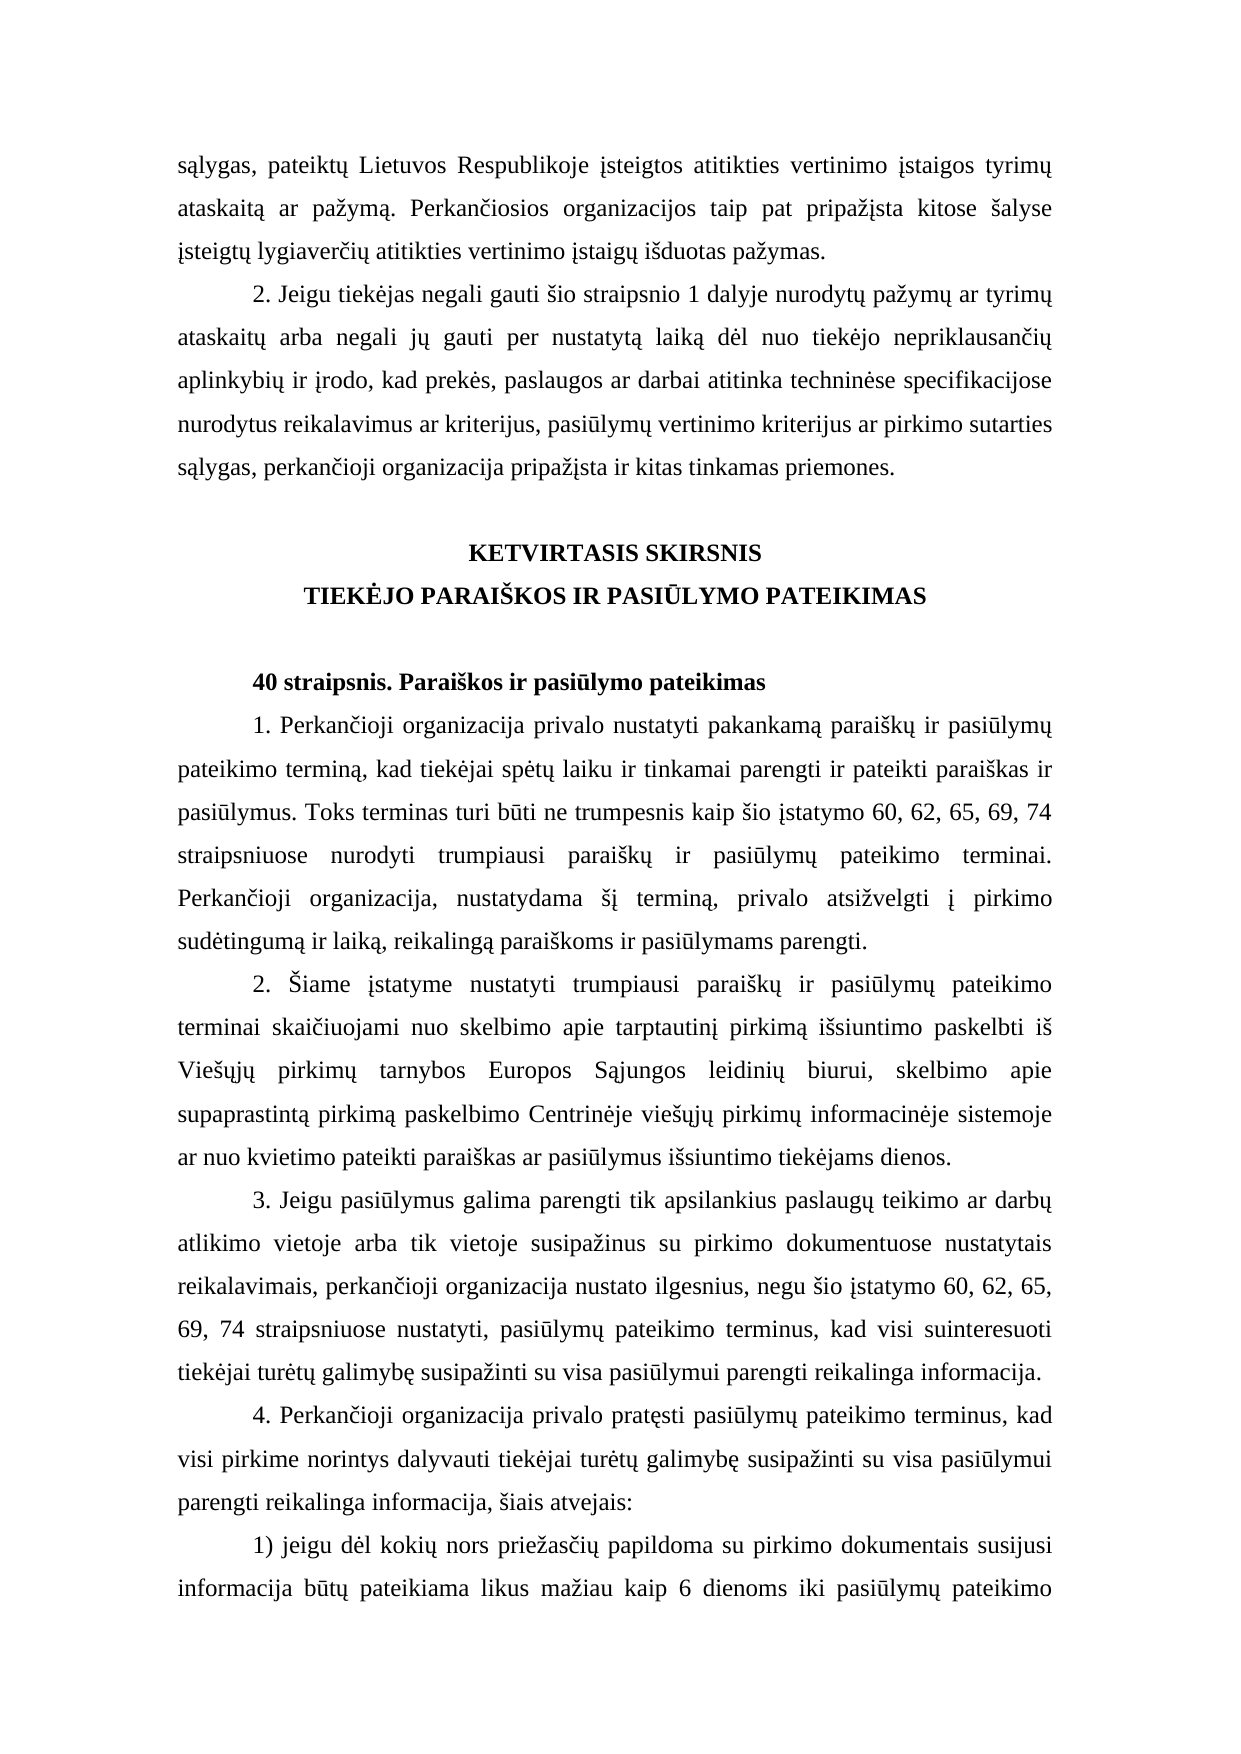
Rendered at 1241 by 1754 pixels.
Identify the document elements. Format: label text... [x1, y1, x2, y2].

text 1. Perkančioji organizacija privalo nustatyti pakankamą paraiškų ir pasiūlymų pateikimo terminą, kad tiekėjai spėtų laiku ir tinkamai parengti ir pateikti paraiškas ir pasiūlymus. Toks terminas turi būti ne trumpesnis kaip šio įstatymo 60, 62, 65, 69, 74 straipsniuose nurodyti trumpiausi paraiškų ir pasiūlymų pateikimo terminai. Perkančioji organizacija, nustatydama šį terminą, privalo atsižvelgti į pirkimo sudėtingumą ir laiką, reikalingą paraiškoms ir pasiūlymams parengti. [177, 711, 1053, 955]
text KETVIRTASIS SKIRSNIS [177, 538, 1053, 567]
text 40 straipsnis. Paraiškos ir pasiūlymo pateikimas [177, 667, 1053, 696]
text 4. Perkančioji organizacija privalo pratęsti pasiūlymų pateikimo terminus, kad visi pirkime norintys dalyvauti tiekėjai turėtų galimybę susipažinti su visa pasiūlymui parengti reikalinga informacija, šiais atvejais: [177, 1401, 1053, 1516]
text 2. Šiame įstatyme nustatyti trumpiausi paraiškų ir pasiūlymų pateikimo terminai skaičiuojami nuo skelbimo apie tarptautinį pirkimą išsiuntimo paskelbti iš Viešųjų pirkimų tarnybos Europos Sąjungos leidinių biurui, skelbimo apie supaprastintą pirkimą paskelbimo Centrinėje viešųjų pirkimų informacinėje sistemoje ar nuo kvietimo pateikti paraiškas ar pasiūlymus išsiuntimo tiekėjams dienos. [177, 969, 1053, 1171]
text 3. Jeigu pasiūlymus galima parengti tik apsilankius paslaugų teikimo ar darbų atlikimo vietoje arba tik vietoje susipažinus su pirkimo dokumentuose nustatytais reikalavimais, perkančioji organizacija nustato ilgesnius, negu šio įstatymo 60, 62, 65, 69, 74 straipsniuose nustatyti, pasiūlymų pateikimo terminus, kad visi suinteresuoti tiekėjai turėtų galimybę susipažinti su visa pasiūlymui parengti reikalinga informacija. [177, 1185, 1053, 1386]
text 1) jeigu dėl kokių nors priežasčių papildoma su pirkimo dokumentais susijusi informacija būtų pateikiama likus mažiau kaip 6 dienoms iki pasiūlymų pateikimo [177, 1530, 1053, 1602]
text TIEKĖJO PARAIŠKOS IR PASIŪLYMO PATEIKIMAS [177, 581, 1053, 610]
text 2. Jeigu tiekėjas negali gauti šio straipsnio 1 dalyje nurodytų pažymų ar tyrimų ataskaitų arba negali jų gauti per nustatytą laiką dėl nuo tiekėjo nepriklausančių aplinkybių ir įrodo, kad prekės, paslaugos ar darbai atitinka techninėse specifikacijose nurodytus reikalavimus ar kriterijus, pasiūlymų vertinimo kriterijus ar pirkimo sutarties sąlygas, perkančioji organizacija pripažįsta ir kitas tinkamas priemones. [177, 279, 1053, 481]
text sąlygas, pateiktų Lietuvos Respublikoje įsteigtos atitikties vertinimo įstaigos tyrimų ataskaitą ar pažymą. Perkančiosios organizacijos taip pat pripažįsta kitose šalyse įsteigtų lygiaverčių atitikties vertinimo įstaigų išduotas pažymas. [177, 150, 1053, 265]
